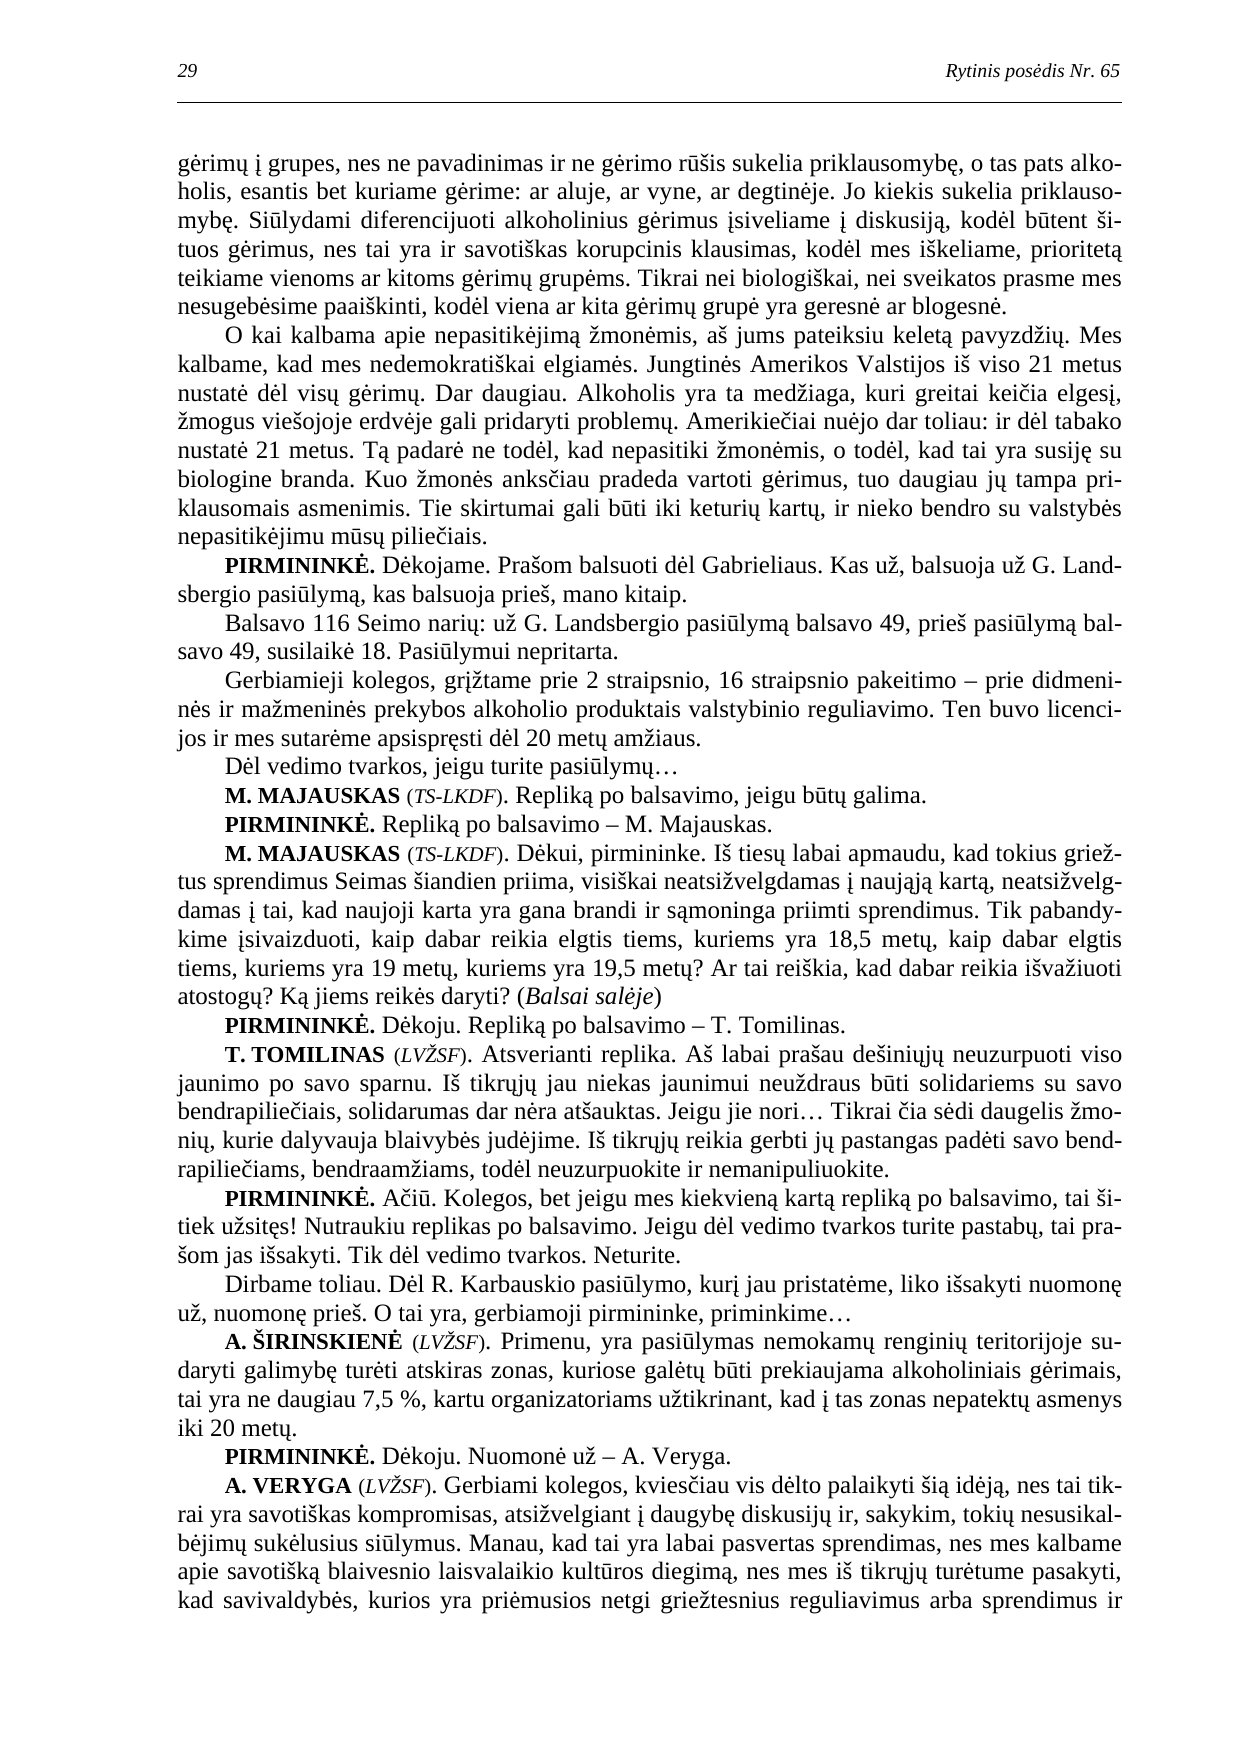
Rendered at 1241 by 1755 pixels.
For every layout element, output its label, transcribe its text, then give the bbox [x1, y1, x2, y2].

text PIRMININKĖ. Ačiū. Ko­le­gos, bet jei­gu mes kiek­vie­ną kar­tą re­pli­ką po bal­sa­vi­mo, tai ši­tiek už­si­tęs! Nu­trau­kiu re­pli­kas po bal­sa­vi­mo. Jei­gu dėl ve­di­mo tvar­kos tu­ri­te pa­sta­bų, tai pra­šom jas iš­sa­ky­ti. Tik dėl ve­di­mo tvar­kos. Ne­tu­ri­te. [177, 1183, 1122, 1269]
text T. TOMILINAS (LVŽSF). At­sve­rian­ti re­pli­ka. Aš la­bai pra­šau de­ši­nių­jų neu­zur­puo­ti vi­so jau­ni­mo po sa­vo spar­nu. Iš tik­rų­jų jau nie­kas jau­ni­mui ne­už­draus bū­ti so­li­da­riems su sa­vo ben­dra­pi­lie­čiais, so­li­da­ru­mas dar nė­ra at­šauk­tas. Jei­gu jie no­ri… Tik­rai čia sė­di dau­ge­lis žmo­nių, ku­rie da­ly­vau­ja blai­vy­bės ju­dė­ji­me. Iš tik­rų­jų rei­kia gerb­ti jų pa­stan­gas pa­dė­ti sa­vo ben­d­ra­pi­lie­čiams, ben­dra­am­žiams, to­dėl neu­zur­puo­ki­te ir ne­ma­ni­pu­liuo­ki­te. [177, 1039, 1122, 1183]
text Dėl ve­di­mo tvar­kos, jei­gu tu­ri­te pa­siū­ly­mų… [177, 751, 1122, 780]
text PIRMININKĖ. Re­pli­ką po bal­sa­vi­mo – M. Ma­jaus­kas. [177, 809, 1122, 838]
text A. ŠIRINSKIENĖ (LVŽSF). Pri­me­nu, yra pa­siū­ly­mas ne­mo­ka­mų ren­gi­nių te­ri­to­ri­jo­je su­dary­ti ga­li­my­bę tu­rė­ti at­ski­ras zo­nas, ku­rio­se ga­lė­tų bū­ti pre­kiau­ja­ma al­ko­ho­li­niais gė­ri­mais, tai yra ne dau­giau 7,5 %, kar­tu or­ga­ni­za­to­riams už­tik­ri­nant, kad į tas zo­nas ne­pa­tek­tų as­me­nys iki 20 me­tų. [177, 1326, 1122, 1441]
text O kai kal­ba­ma apie ne­pa­si­ti­kė­ji­mą žmo­nė­mis, aš jums pa­teik­siu ke­le­tą pa­vyz­džių. Mes kal­ba­me, kad mes ne­de­mok­ra­tiš­kai el­gia­mės. Jung­ti­nės Ame­ri­kos Vals­ti­jos iš vi­so 21 me­tus nu­sta­tė dėl vi­sų gė­ri­mų. Dar dau­giau. Al­ko­ho­lis yra ta me­džia­ga, ku­ri grei­tai kei­čia el­ge­sį, žmo­gus vie­šo­jo­je erd­vė­je ga­li pri­da­ry­ti pro­ble­mų. Ame­ri­kie­čiai nu­ė­jo dar to­liau: ir dėl ta­ba­ko nu­sta­tė 21 me­tus. Tą pa­da­rė ne to­dėl, kad ne­pa­si­ti­ki žmo­nė­mis, o to­dėl, kad tai yra su­si­ję su bio­lo­gi­ne bran­da. Kuo žmo­nės anks­čiau pra­de­da var­to­ti gė­ri­mus, tuo dau­giau jų tam­pa pri­klau­so­mais as­me­ni­mis. Tie skir­tu­mai ga­li bū­ti iki ke­tu­rių kar­tų, ir nie­ko ben­dro su vals­ty­bės ne­pa­si­ti­kė­ji­mu mū­sų pi­lie­čiais. [177, 320, 1122, 550]
text M. MAJAUSKAS (TS-LKDF). Dė­kui, pir­mi­nin­ke. Iš tie­sų la­bai ap­mau­du, kad to­kius griež­tus spren­di­mus Sei­mas šian­dien pri­ima, vi­siš­kai neat­si­žvelg­da­mas į nau­ją­ją kar­tą, neat­si­žvelg­da­mas į tai, kad nau­jo­ji kar­ta yra ga­na bran­di ir są­mo­nin­ga pri­im­ti spren­di­mus. Tik pa­ban­dy­ki­me įsi­vaiz­duo­ti, kaip da­bar rei­kia elg­tis tiems, ku­riems yra 18,5 me­tų, kaip da­bar elg­tis tiems, ku­riems yra 19 me­tų, ku­riems yra 19,5 me­tų? Ar tai reiš­kia, kad da­bar rei­kia iš­va­žiuo­ti atos­to­gų? Ką jiems rei­kės da­ry­ti? (Bal­sai sa­lė­je) [177, 838, 1122, 1010]
text gė­ri­mų į gru­pes, nes ne pa­va­di­ni­mas ir ne gė­ri­mo rū­šis su­ke­lia pri­klau­so­my­bę, o tas pats al­ko­ho­lis, esan­tis bet ku­ria­me gė­ri­me: ar alu­je, ar vy­ne, ar deg­ti­nė­je. Jo kie­kis su­ke­lia pri­klau­so­my­bę. Siū­ly­da­mi di­fe­ren­ci­juo­ti al­ko­ho­li­nius gė­ri­mus įsi­ve­lia­me į dis­ku­si­ją, ko­dėl bū­tent ši­tuos gė­ri­mus, nes tai yra ir sa­vo­tiš­kas ko­rup­ci­nis klau­si­mas, ko­dėl mes iš­ke­lia­me, pri­ori­te­tą tei­kia­me vie­noms ar ki­toms gė­ri­mų gru­pėms. Tik­rai nei bio­lo­giš­kai, nei svei­ka­tos pras­me mes ne­su­ge­bė­si­me pa­aiš­kin­ti, ko­dėl vie­na ar ki­ta gė­ri­mų gru­pė yra ge­res­nė ar blo­ges­nė. [177, 148, 1122, 320]
text PIRMININKĖ. Dė­ko­ja­me. Pra­šo­m bal­suo­ti dėl Gab­rie­liaus. Kas už, bal­suo­ja už G. Lan­d­sber­gio pa­siū­ly­mą, kas bal­suo­ja prieš, ma­no ki­taip. [177, 550, 1122, 608]
text M. MAJAUSKAS (TS-LKDF). Re­pli­ką po bal­sa­vi­mo, jei­gu bū­tų ga­li­ma. [177, 780, 1122, 809]
text Dir­ba­me to­liau. Dėl R. Kar­baus­kio pa­siū­ly­mo, ku­rį jau pri­sta­tė­me, li­ko iš­sa­ky­ti nuo­mo­nę už, nuo­mo­nę prieš. O tai yra, ger­bia­mo­ji pir­mi­nin­ke, pri­min­ki­me… [177, 1269, 1122, 1326]
text PIRMININKĖ. Dė­ko­ju. Re­pli­ką po bal­sa­vi­mo – T. To­mi­li­nas. [177, 1010, 1122, 1039]
text A. VERYGA (LVŽSF). Ger­bia­mi ko­le­gos, kvies­čiau vis dėl­to pa­lai­ky­ti šią idė­ją, nes tai tik­rai yra sa­vo­tiš­kas kom­pro­mi­sas, at­si­žvel­giant į dau­gy­bę dis­ku­si­jų ir, sa­ky­kim, to­kių ne­su­si­kal­bė­ji­mų su­kė­lu­sius siū­ly­mus. Ma­nau, kad tai yra la­bai pa­sver­tas spren­di­mas, nes mes kal­ba­me apie sa­vo­tiš­ką blai­ves­nio lais­va­lai­kio kul­tū­ros die­gi­mą, nes mes iš tik­rų­jų tu­rė­tu­me pa­sa­ky­ti, kad sa­vi­val­dy­bės, ku­rios yra pri­ėmu­sios net­gi griež­tes­nius re­gu­lia­vi­mus ar­ba spren­di­mus ir [177, 1470, 1122, 1614]
text PIRMININKĖ. Dė­ko­ju. Nuo­mo­nė už – A. Ve­ry­ga. [177, 1441, 1122, 1470]
text Ger­bia­mie­ji ko­le­gos, grįž­ta­me prie 2 straips­nio, 16 straips­nio pa­kei­ti­mo – prie did­me­ni­nės ir maž­me­ni­nės pre­ky­bos al­ko­ho­lio pro­duk­tais vals­ty­bi­nio re­gu­lia­vi­mo. Ten bu­vo li­cen­ci­jos ir mes su­ta­rė­me ap­si­spręs­ti dėl 20 me­tų am­žiaus. [177, 665, 1122, 751]
text Bal­sa­vo 116 Sei­mo na­rių: už G. Land­sber­gio pa­siū­ly­mą bal­sa­vo 49, prieš pa­siū­ly­mą bal­sa­vo 49, su­si­lai­kė 18. Pa­siū­ly­mui ne­pri­tar­ta. [177, 608, 1122, 665]
